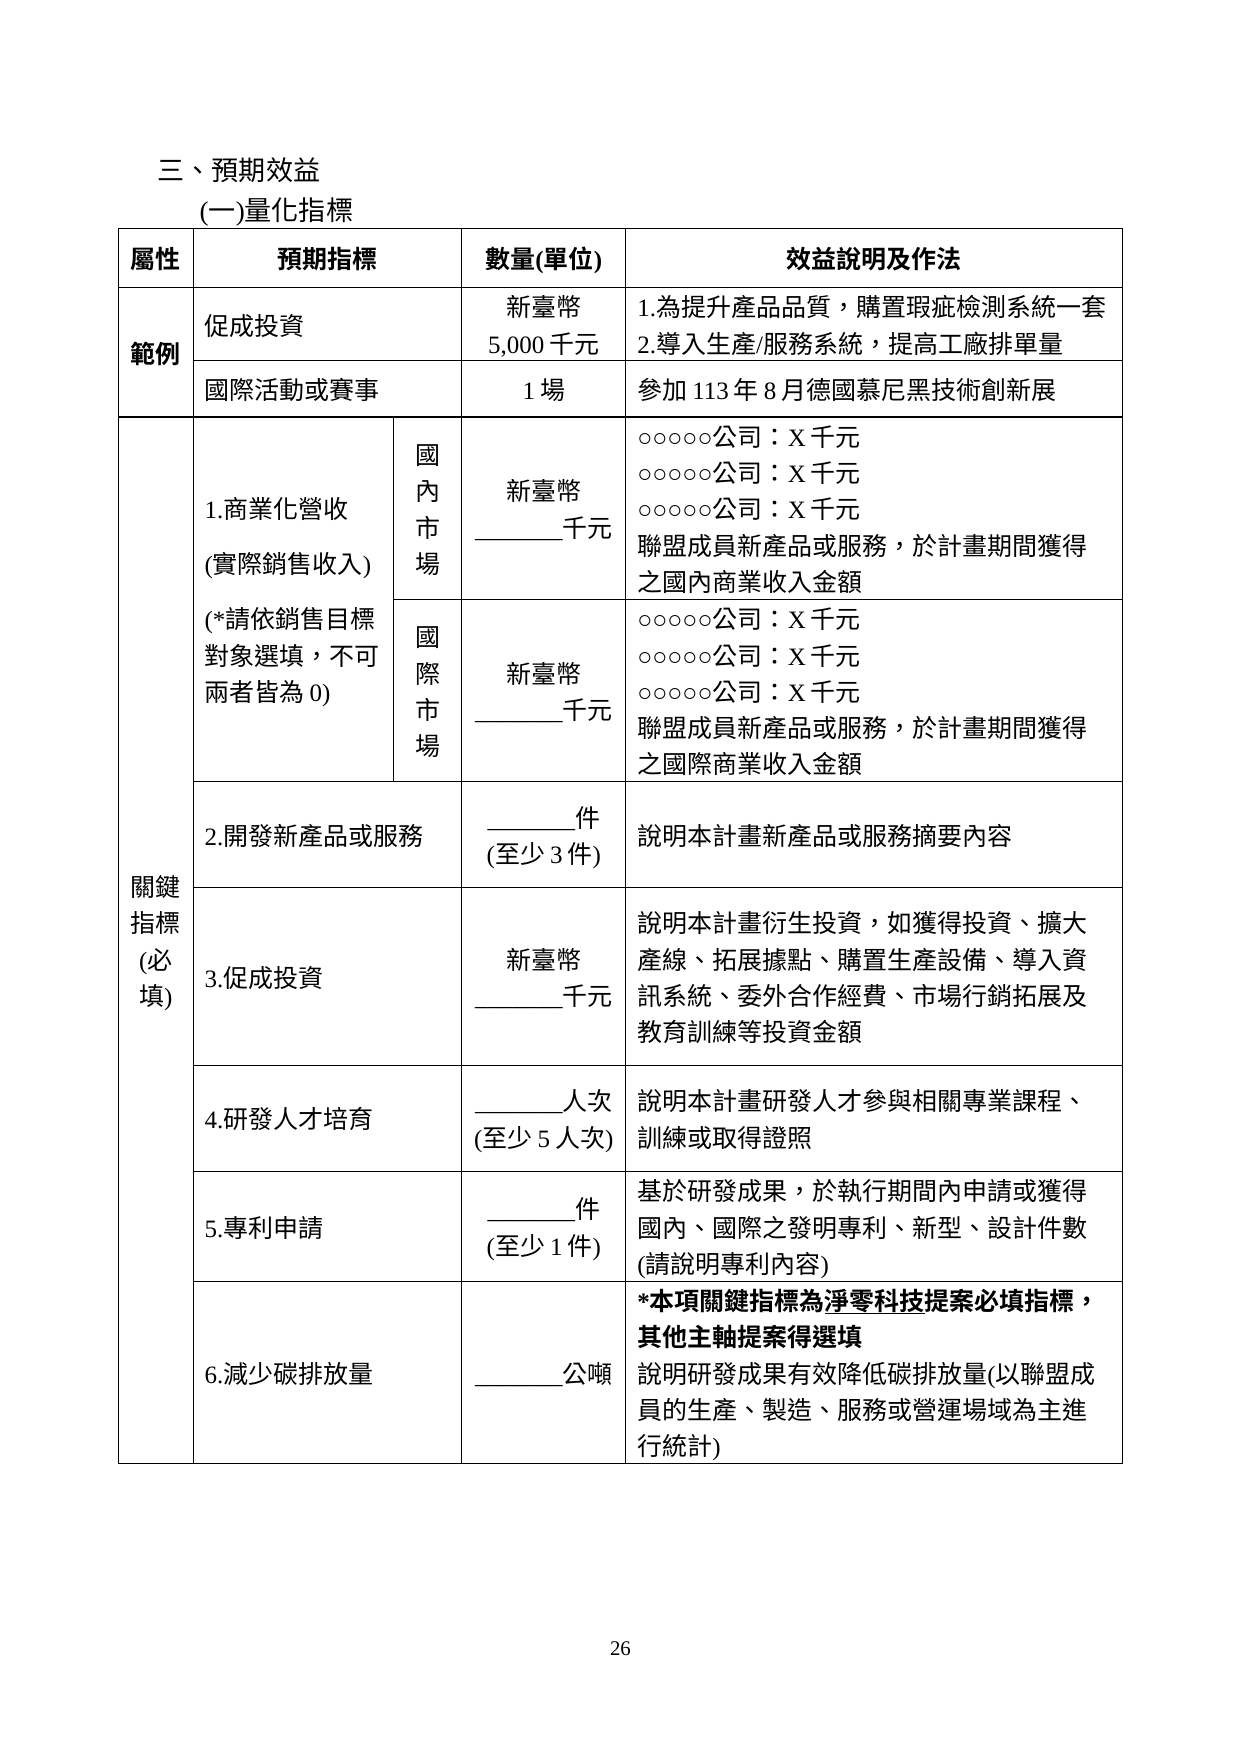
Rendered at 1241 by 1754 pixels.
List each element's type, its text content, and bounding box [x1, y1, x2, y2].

table_cell 參加113年8月德國慕尼黑技術創新展 [626, 361, 1122, 416]
table_header 數量(單位) [462, 229, 625, 287]
table_cell _______件 (至少1件) [462, 1172, 625, 1281]
table_cell 新臺幣 5,000千元 [462, 288, 625, 360]
table_cell 新臺幣 _______千元 [462, 600, 625, 781]
table_cell ○○○○○公司：X千元 ○○○○○公司：X千元 ○○○○○公司：X千元 聯盟成員新產品或服務，於計畫期間獲得之國內商業收入金額 [626, 418, 1122, 599]
table_cell 基於研發成果，於執行期間內申請或獲得國內、國際之發明專利、新型、設計件數 (請說明專利內容) [626, 1172, 1122, 1281]
table_cell 4.研發人才培育 [194, 1066, 461, 1171]
table_cell 國內市場 [394, 418, 461, 599]
table_cell _______人次 (至少5人次) [462, 1066, 625, 1171]
table_cell _______件 (至少3件) [462, 782, 625, 887]
table_cell 關鍵指標 (必填) [119, 418, 193, 1463]
table_cell 促成投資 [194, 288, 461, 360]
table_cell 6.減少碳排放量 [194, 1282, 461, 1463]
table_cell 3.促成投資 [194, 888, 461, 1064]
table_header 屬性 [119, 229, 193, 287]
table_cell 1場 [462, 361, 625, 416]
table_cell 說明本計畫研發人才參與相關專業課程、訓練或取得證照 [626, 1066, 1122, 1171]
table_header 效益說明及作法 [626, 229, 1122, 287]
table_cell 1.為提升產品品質，購置瑕疵檢測系統一套 2.導入生產/服務系統，提高工廠排單量 [626, 288, 1122, 360]
table_cell 範例 [119, 288, 193, 416]
table_cell *本項關鍵指標為淨零科技提案必填指標，其他主軸提案得選填 說明研發成果有效降低碳排放量(以聯盟成員的生產、製造、服務或營運場域為主進行統計) [626, 1282, 1122, 1463]
table_cell 1.商業化營收 (實際銷售收入) (*請依銷售目標對象選填，不可兩者皆為0) [194, 418, 393, 781]
table_cell 2.開發新產品或服務 [194, 782, 461, 887]
table_cell 國際活動或賽事 [194, 361, 461, 416]
table_cell 新臺幣 _______千元 [462, 888, 625, 1064]
table_cell 新臺幣 _______千元 [462, 418, 625, 599]
table_cell ○○○○○公司：X千元 ○○○○○公司：X千元 ○○○○○公司：X千元 聯盟成員新產品或服務，於計畫期間獲得之國際商業收入金額 [626, 600, 1122, 781]
table_header 預期指標 [194, 229, 461, 287]
table_cell _______公噸 [462, 1282, 625, 1463]
text (一)量化指標 [118, 188, 1122, 228]
table_cell 說明本計畫衍生投資，如獲得投資、擴大產線、拓展據點、購置生產設備、導入資訊系統、委外合作經費、市場行銷拓展及教育訓練等投資金額 [626, 888, 1122, 1064]
table_cell 說明本計畫新產品或服務摘要內容 [626, 782, 1122, 887]
table_cell 5.專利申請 [194, 1172, 461, 1281]
text 三、預期效益 [157, 149, 1122, 188]
table_cell 國際市場 [394, 600, 461, 781]
